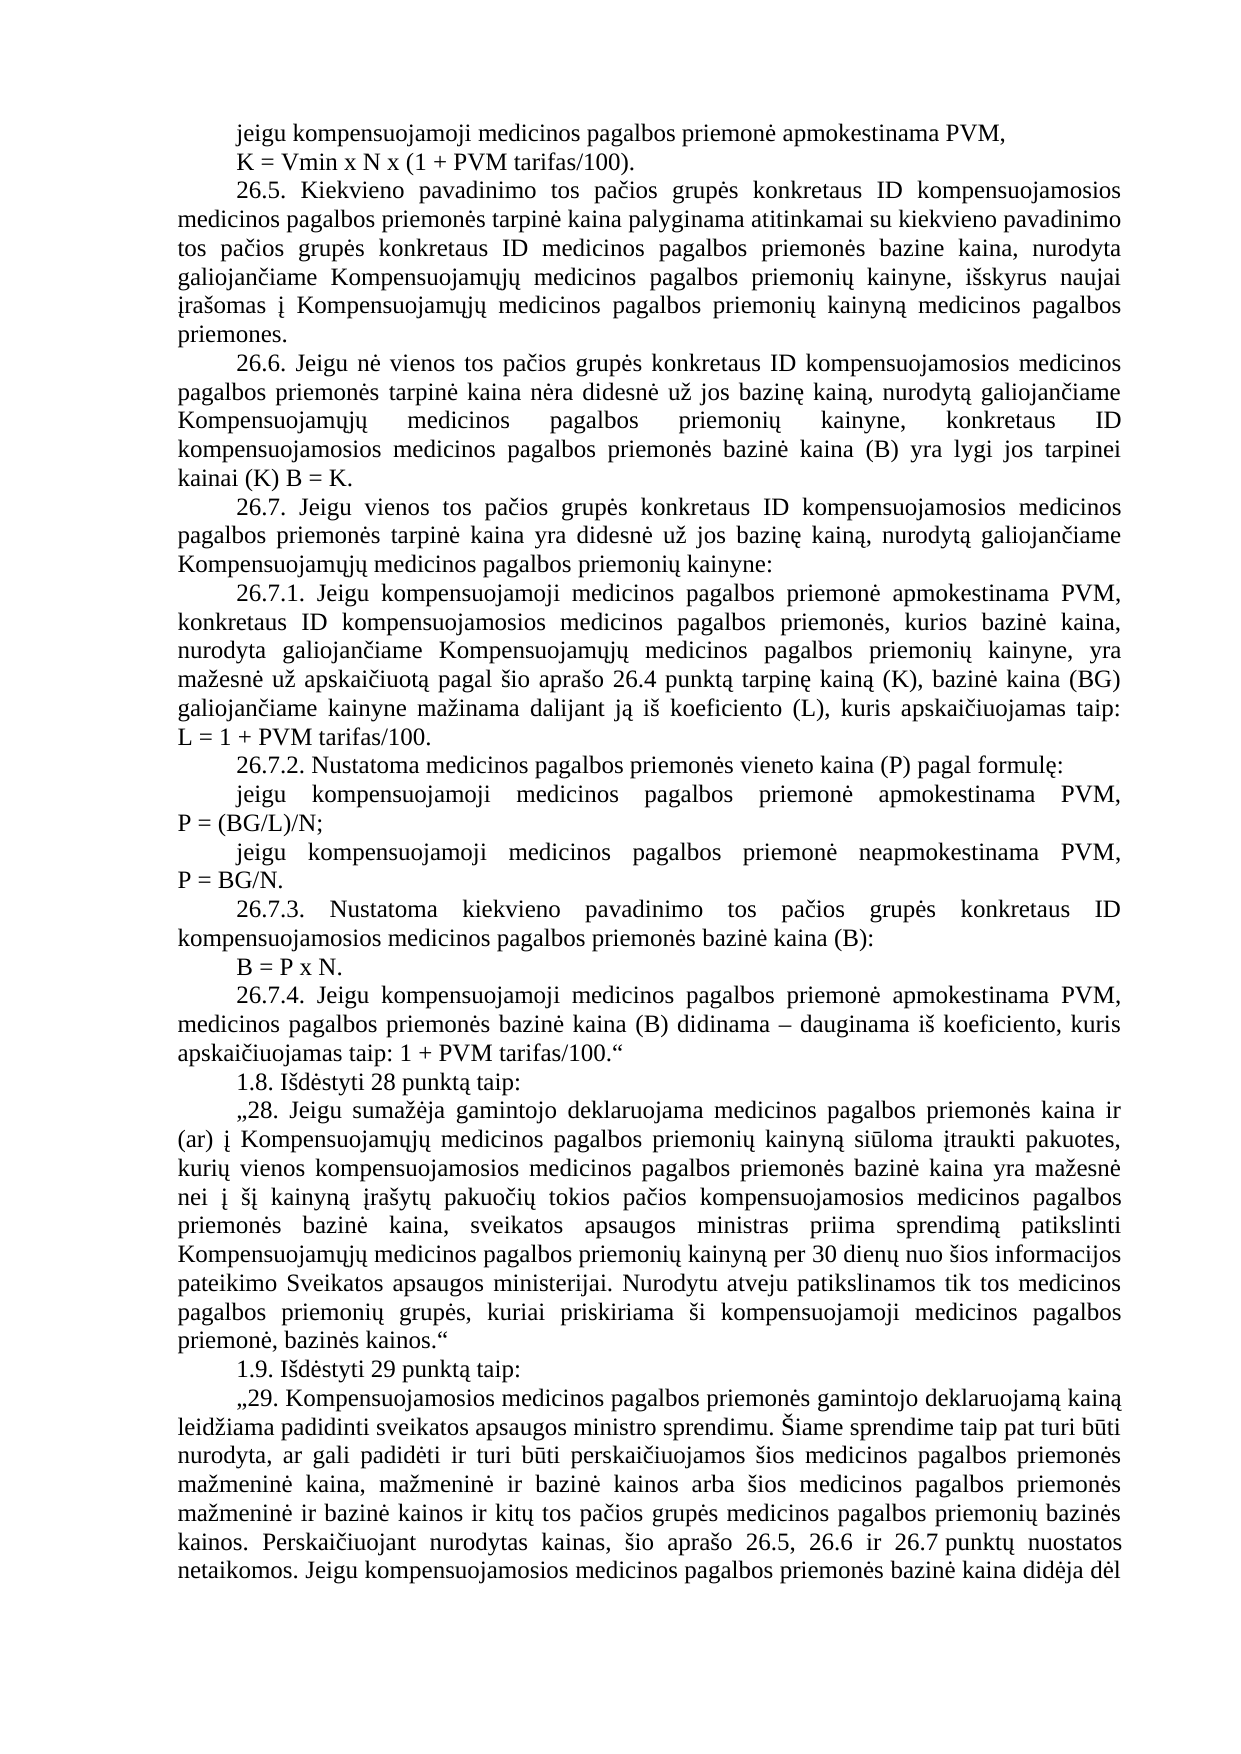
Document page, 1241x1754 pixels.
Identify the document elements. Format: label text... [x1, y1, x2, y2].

text 26.7.3. Nustatoma kiekvieno pavadinimo tos pačios grupės konkretaus ID kompensuojamosios medicinos pagalbos priemonės bazinė kaina (B): [177, 894, 1122, 952]
text 1.8. Išdėstyti 28 punktą taip: [177, 1067, 1122, 1096]
text 26.5. Kiekvieno pavadinimo tos pačios grupės konkretaus ID kompensuojamosios medicinos pagalbos priemonės tarpinė kaina palyginama atitinkamai su kiekvieno pavadinimo tos pačios grupės konkretaus ID medicinos pagalbos priemonės bazine kaina, nurodyta galiojančiame Kompensuojamųjų medicinos pagalbos priemonių kainyne, išskyrus naujai įrašomas į Kompensuojamųjų medicinos pagalbos priemonių kainyną medicinos pagalbos priemones. [177, 176, 1122, 348]
text K = Vmin x N x (1 + PVM tarifas/100). [177, 147, 1122, 176]
text 26.7. Jeigu vienos tos pačios grupės konkretaus ID kompensuojamosios medicinos pagalbos priemonės tarpinė kaina yra didesnė už jos bazinę kainą, nurodytą galiojančiame Kompensuojamųjų medicinos pagalbos priemonių kainyne: [177, 492, 1122, 578]
text „29. Kompensuojamosios medicinos pagalbos priemonės gamintojo deklaruojamą kainą leidžiama padidinti sveikatos apsaugos ministro sprendimu. Šiame sprendime taip pat turi būti nurodyta, ar gali padidėti ir turi būti perskaičiuojamos šios medicinos pagalbos priemonės mažmeninė kaina, mažmeninė ir bazinė kainos arba šios medicinos pagalbos priemonės mažmeninė ir bazinė kainos ir kitų tos pačios grupės medicinos pagalbos priemonių bazinės kainos. Perskaičiuojant nurodytas kainas, šio aprašo 26.5, 26.6 ir 26.7 punktų nuostatos netaikomos. Jeigu kompensuojamosios medicinos pagalbos priemonės bazinė kaina didėja dėl [177, 1383, 1122, 1584]
text 1.9. Išdėstyti 29 punktą taip: [177, 1354, 1122, 1383]
text B = P x N. [177, 952, 1122, 981]
text jeigu kompensuojamoji medicinos pagalbos priemonė apmokestinama PVM, P = (BG/L)/N; [177, 779, 1122, 837]
text 26.7.1. Jeigu kompensuojamoji medicinos pagalbos priemonė apmokestinama PVM, konkretaus ID kompensuojamosios medicinos pagalbos priemonės, kurios bazinė kaina, nurodyta galiojančiame Kompensuojamųjų medicinos pagalbos priemonių kainyne, yra mažesnė už apskaičiuotą pagal šio aprašo 26.4 punktą tarpinę kainą (K), bazinė kaina (BG) galiojančiame kainyne mažinama dalijant ją iš koeficiento (L), kuris apskaičiuojamas taip: L = 1 + PVM tarifas/100. [177, 578, 1122, 751]
text 26.7.4. Jeigu kompensuojamoji medicinos pagalbos priemonė apmokestinama PVM, medicinos pagalbos priemonės bazinė kaina (B) didinama – dauginama iš koeficiento, kuris apskaičiuojamas taip: 1 + PVM tarifas/100.“ [177, 981, 1122, 1067]
text jeigu kompensuojamoji medicinos pagalbos priemonė apmokestinama PVM, [177, 118, 1122, 147]
text jeigu kompensuojamoji medicinos pagalbos priemonė neapmokestinama PVM, P = BG/N. [177, 837, 1122, 894]
text 26.7.2. Nustatoma medicinos pagalbos priemonės vieneto kaina (P) pagal formulę: [177, 751, 1122, 779]
text 26.6. Jeigu nė vienos tos pačios grupės konkretaus ID kompensuojamosios medicinos pagalbos priemonės tarpinė kaina nėra didesnė už jos bazinę kainą, nurodytą galiojančiame Kompensuojamųjų medicinos pagalbos priemonių kainyne, konkretaus ID kompensuojamosios medicinos pagalbos priemonės bazinė kaina (B) yra lygi jos tarpinei kainai (K) B = K. [177, 348, 1122, 492]
text „28. Jeigu sumažėja gamintojo deklaruojama medicinos pagalbos priemonės kaina ir (ar) į Kompensuojamųjų medicinos pagalbos priemonių kainyną siūloma įtraukti pakuotes, kurių vienos kompensuojamosios medicinos pagalbos priemonės bazinė kaina yra mažesnė nei į šį kainyną įrašytų pakuočių tokios pačios kompensuojamosios medicinos pagalbos priemonės bazinė kaina, sveikatos apsaugos ministras priima sprendimą patikslinti Kompensuojamųjų medicinos pagalbos priemonių kainyną per 30 dienų nuo šios informacijos pateikimo Sveikatos apsaugos ministerijai. Nurodytu atveju patikslinamos tik tos medicinos pagalbos priemonių grupės, kuriai priskiriama ši kompensuojamoji medicinos pagalbos priemonė, bazinės kainos.“ [177, 1096, 1122, 1354]
